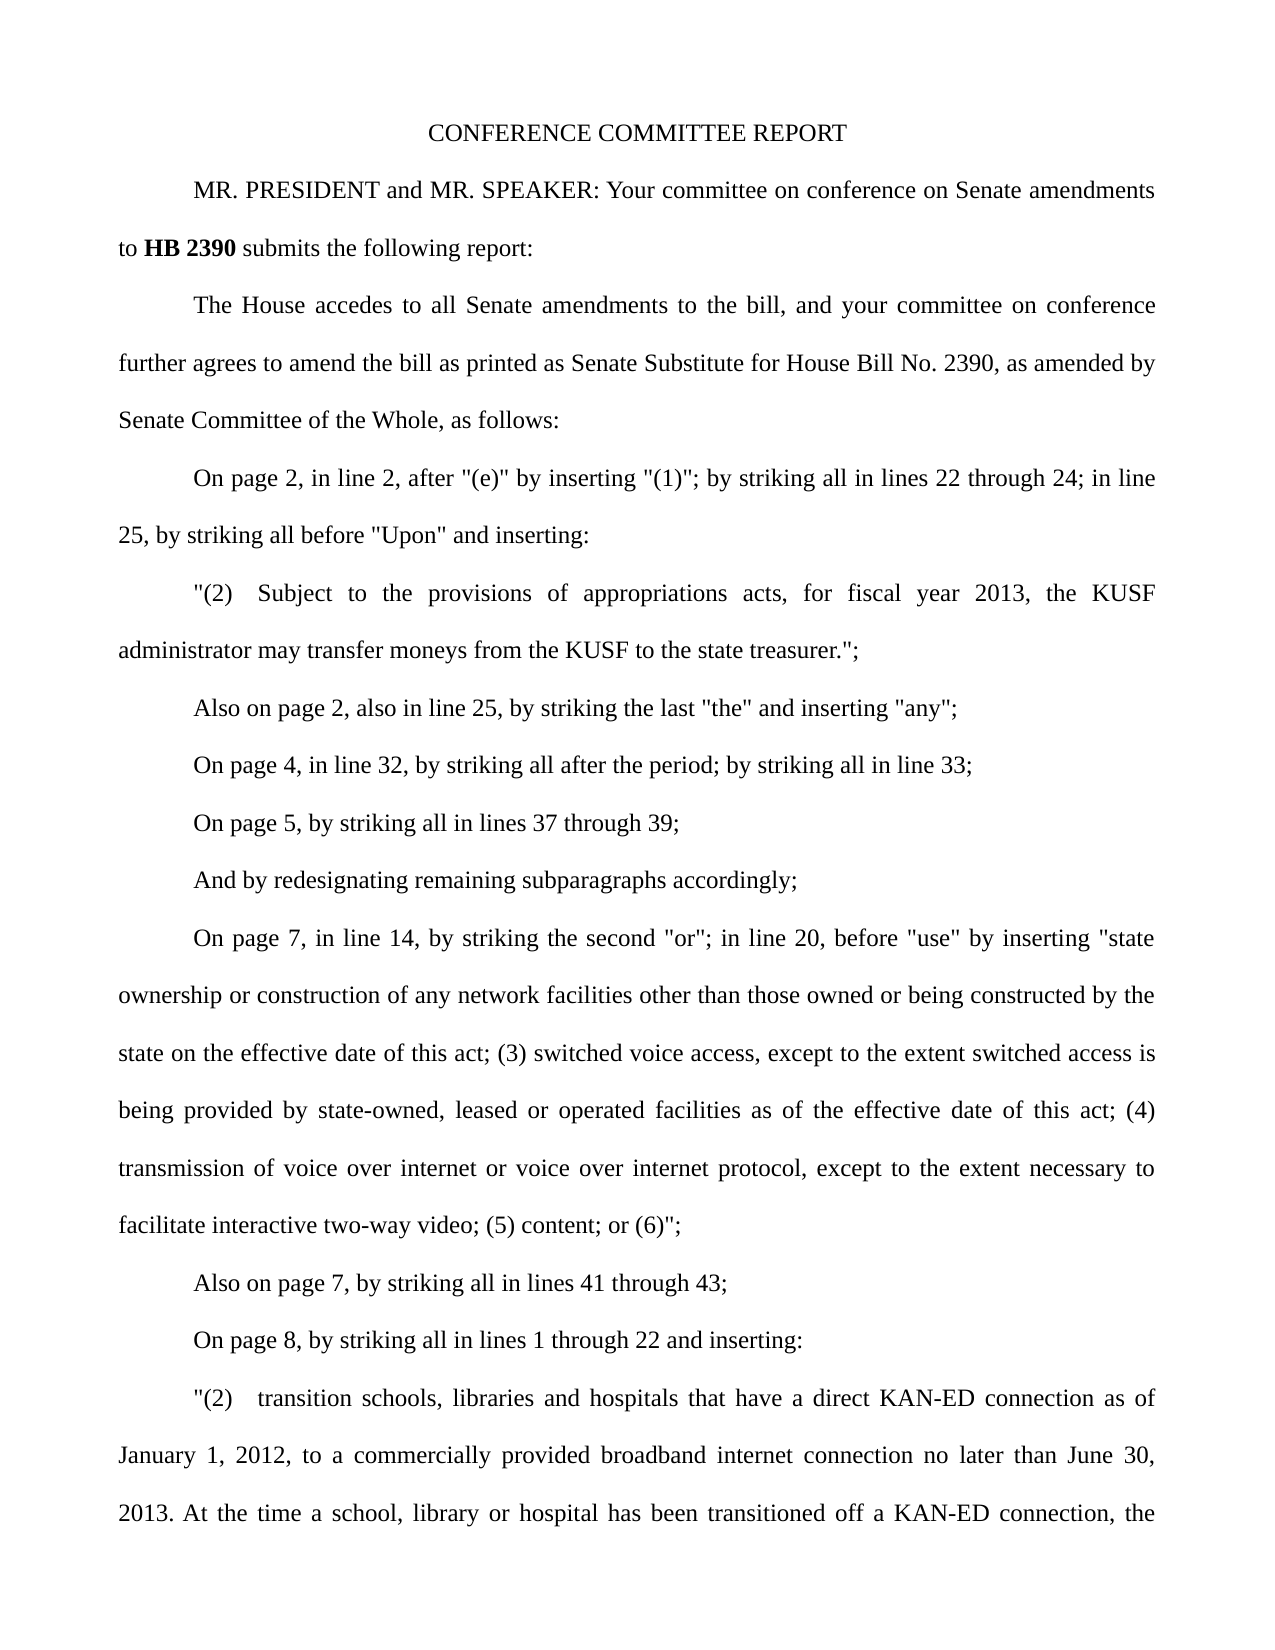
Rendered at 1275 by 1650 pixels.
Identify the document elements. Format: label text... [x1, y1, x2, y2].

text On page 2, in line 2, after "(e)" by inserting "(1)"; by striking all in lines 22 through 24; in line 25, by striking all before "Upon" and inserting: [118, 463, 1157, 549]
text "(2) Subject to the provisions of appropriations acts, for fiscal year 2013, the KUSF administrator may transfer moneys from the KUSF to the state treasurer."; [118, 578, 1157, 664]
text Also on page 7, by striking all in lines 41 through 43; [118, 1268, 1157, 1297]
text On page 4, in line 32, by striking all after the period; by striking all in line 33; [118, 751, 1157, 779]
text Also on page 2, also in line 25, by striking the last "the" and inserting "any"; [118, 693, 1157, 722]
text On page 5, by striking all in lines 37 through 39; [118, 808, 1157, 837]
text On page 7, in line 14, by striking the second "or"; in line 20, before "use" by inserting "state ownership or construction of any network facilities other than those owned or being constructed by the state on the effective date of this act; (3) switched voice access, except to the extent switched access is being provided by state-owned, leased or operated facilities as of the effective date of this act; (4) transmission of voice over internet or voice over internet protocol, except to the extent necessary to facilitate interactive two-way video; (5) content; or (6)"; [118, 923, 1157, 1239]
text "(2) transition schools, libraries and hospitals that have a direct KAN-ED connection as of January 1, 2012, to a commercially provided broadband internet connection no later than June 30, 2013. At the time a school, library or hospital has been transitioned off a KAN-ED connection, the [118, 1383, 1157, 1527]
text On page 8, by striking all in lines 1 through 22 and inserting: [118, 1326, 1157, 1354]
text The House accedes to all Senate amendments to the bill, and your committee on conference further agrees to amend the bill as printed as Senate Substitute for House Bill No. 2390, as amended by Senate Committee of the Whole, as follows: [118, 291, 1157, 434]
subtitle CONFERENCE COMMITTEE REPORT [118, 118, 1157, 147]
text MR. PRESIDENT and MR. SPEAKER: Your committee on conference on Senate amendments to HB 2390 submits the following report: [118, 176, 1157, 262]
text And by redesignating remaining subparagraphs accordingly; [118, 866, 1157, 894]
